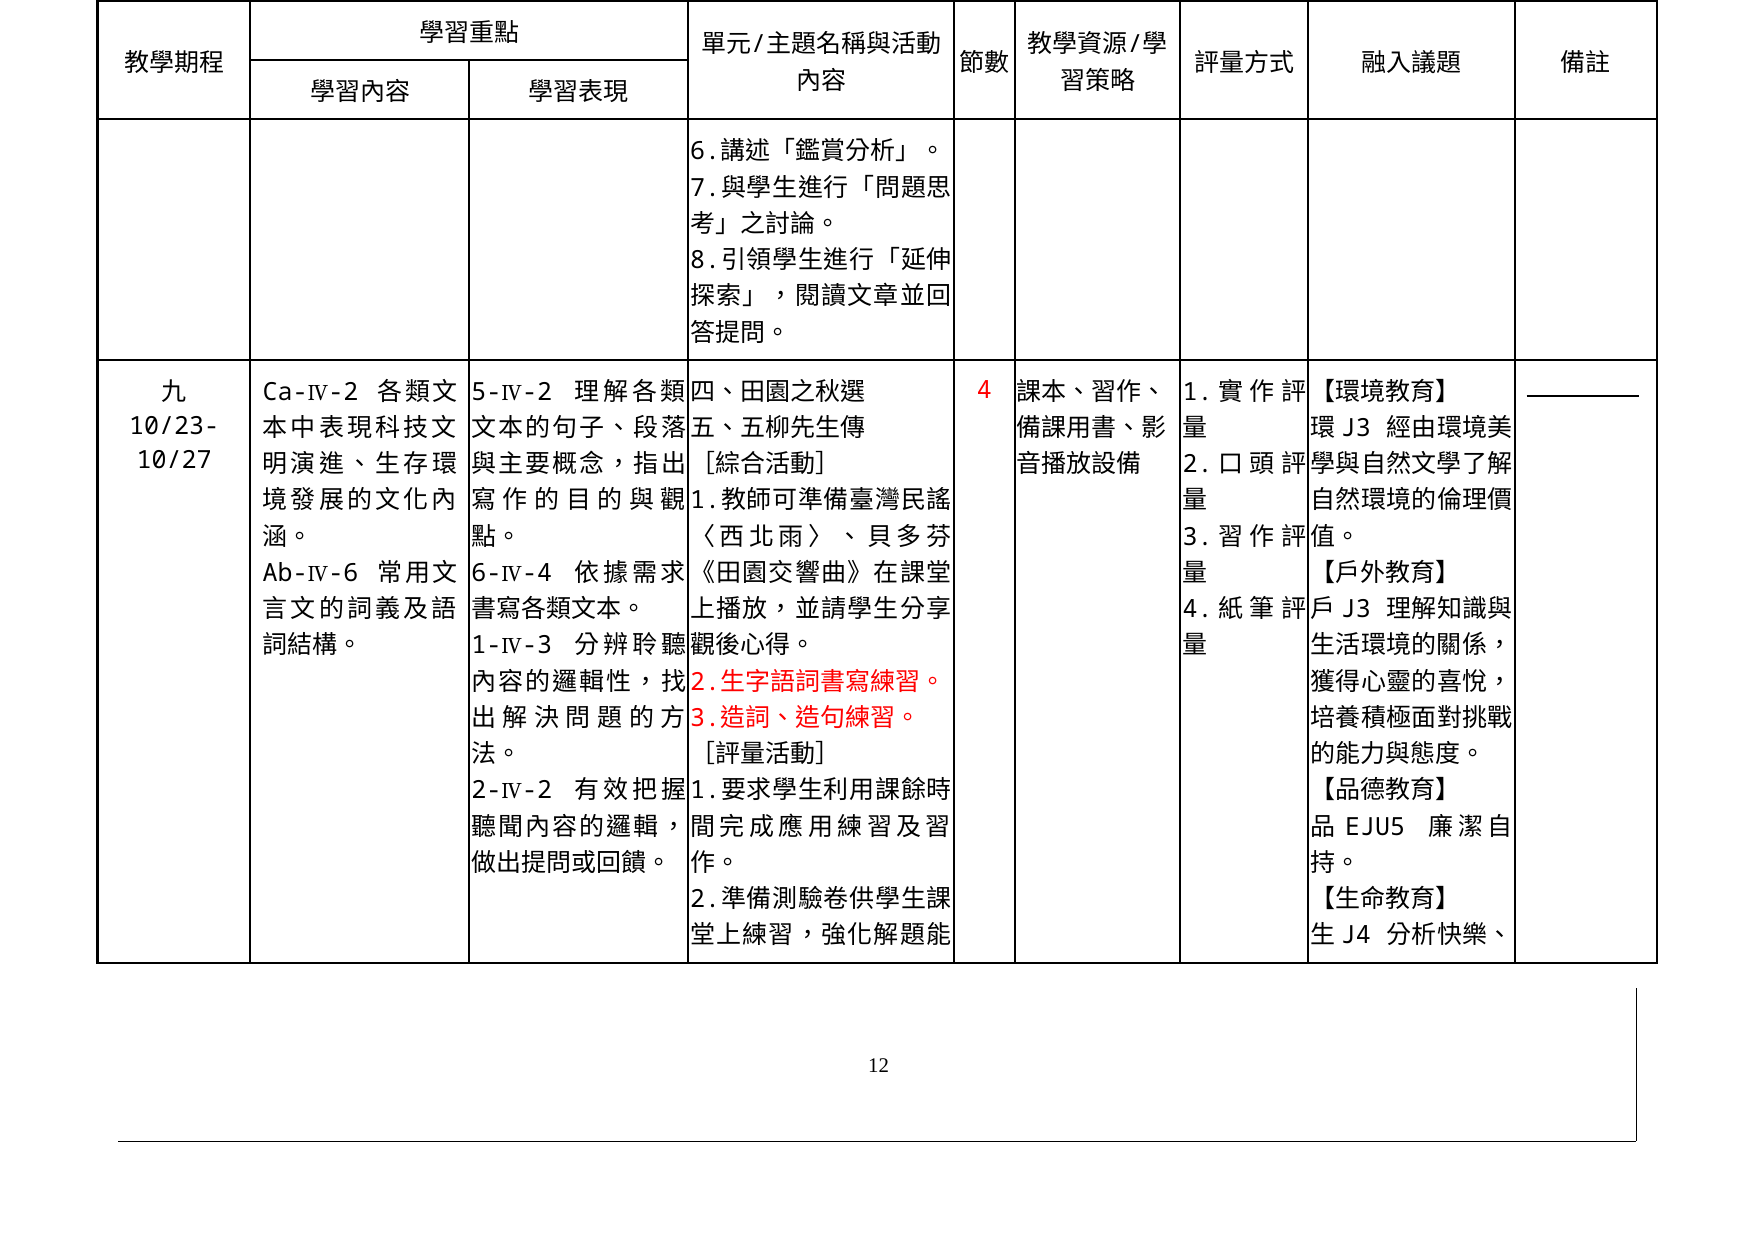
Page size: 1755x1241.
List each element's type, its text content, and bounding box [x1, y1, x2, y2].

table_cell [955, 120, 1014, 359]
table_cell 【環境教育】 環J3 經由環境美學與自然文學了解自然環境的倫理價值。 【戶外教育】 戶J3 理解知識與生活環境的關係，獲得心靈的喜悅，培養積極面對挑戰的能力與態度。 【品德教育】 品EJU5 廉潔自持。 【生命教育】 生J4 分析快樂、 [1309, 361, 1514, 962]
table_cell [1516, 361, 1656, 962]
table_cell [1181, 120, 1307, 359]
table_cell 5-Ⅳ-2 理解各類文本的句子、段落與主要概念，指出寫作的目的與觀點。 6-Ⅳ-4 依據需求書寫各類文本。 1-Ⅳ-3 分辨聆聽內容的邏輯性，找出解決問題的方法。 2-Ⅳ-2 有效把握聽聞內容的邏輯，做出提問或回饋。 [470, 361, 687, 962]
table_header 單元/主題名稱與活動內容 [689, 2, 953, 118]
table_header 教學期程 [99, 2, 249, 118]
table_cell 學習表現 [470, 61, 687, 118]
table_cell [1016, 120, 1179, 359]
table_cell 4 [955, 361, 1014, 962]
table_cell 課本、習作、備課用書、影音播放設備 [1016, 361, 1179, 962]
table_header 備註 [1516, 2, 1656, 118]
table_cell [1309, 120, 1514, 359]
table_header 融入議題 [1309, 2, 1514, 118]
table_header 評量方式 [1181, 2, 1307, 118]
table_cell 1.實作評量 2.口頭評量 3.習作評量 4.紙筆評量 [1181, 361, 1307, 962]
table_cell 四、田園之秋選 五、五柳先生傳 ［綜合活動］ 1.教師可準備臺灣民謠〈西北雨〉、貝多芬《田園交響曲》在課堂上播放，並請學生分享觀後心得。 2.生字語詞書寫練習。 3.造詞、造句練習。 ［評量活動］ 1.要求學生利用課餘時間完成應用練習及習作。 2.準備測驗卷供學生課堂上練習，強化解題能 [689, 361, 953, 962]
table_cell 學習內容 [251, 61, 468, 118]
table_cell [251, 120, 468, 359]
table_header 節數 [955, 2, 1014, 118]
table_header 學習重點 [251, 2, 687, 59]
table_header 教學資源/學習策略 [1016, 2, 1179, 118]
table_cell 6.講述「鑑賞分析」。 7.與學生進行「問題思考」之討論。 8.引領學生進行「延伸探索」，閱讀文章並回答提問。 [689, 120, 953, 359]
table_cell [99, 120, 249, 359]
table_cell 九 10/23-10/27 [99, 361, 249, 962]
table_cell Ca-Ⅳ-2 各類文本中表現科技文明演進、生存環境發展的文化內涵。 Ab-Ⅳ-6 常用文言文的詞義及語詞結構。 [251, 361, 468, 962]
table_cell [1516, 120, 1656, 359]
table_cell [470, 120, 687, 359]
